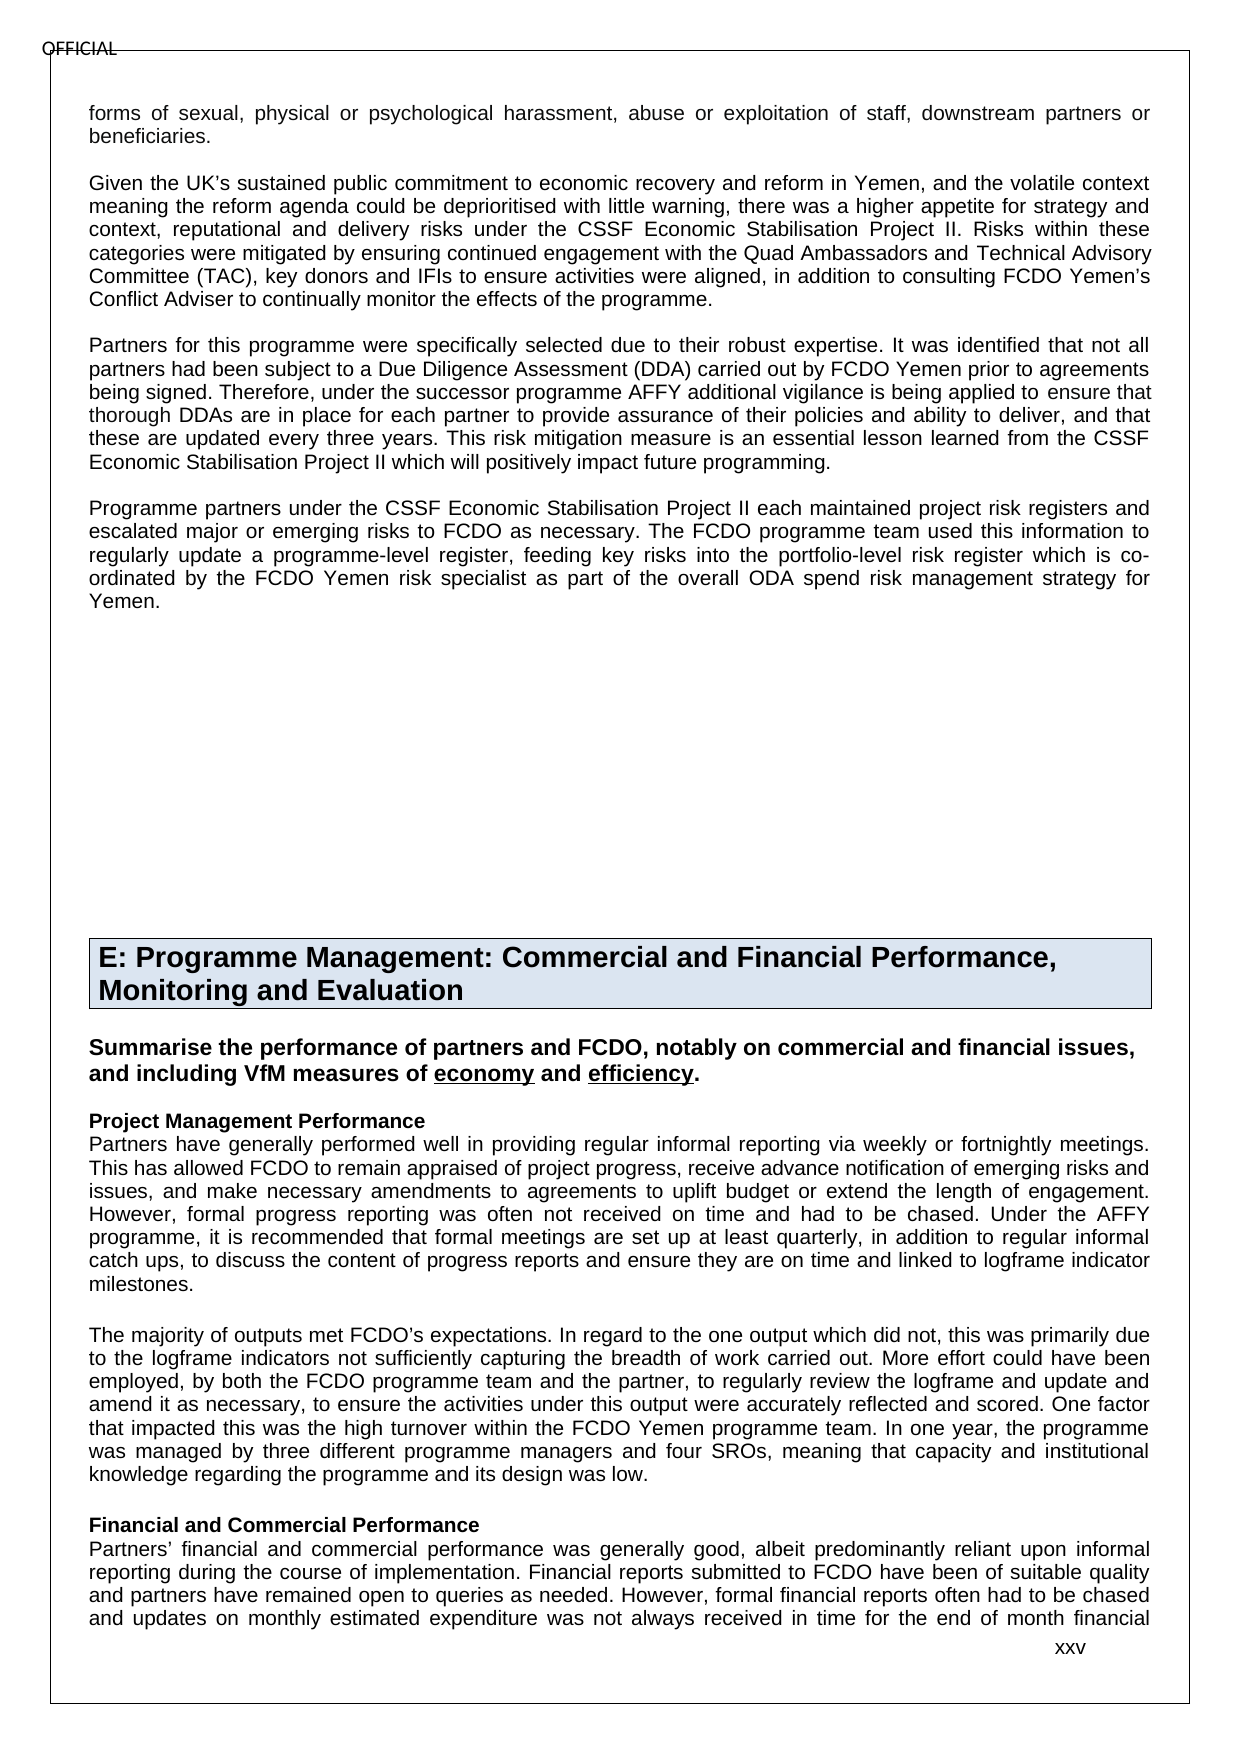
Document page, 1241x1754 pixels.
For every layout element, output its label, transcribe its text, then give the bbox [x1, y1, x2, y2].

text E: Programme Management: Commercial and Financial Performance, Monitoring and Evaluation [90, 939, 1151, 1008]
text The majority of outputs met FCDO’s expectations. In regard to the one output which did not, this was primarily due to the logframe indicators not sufficiently capturing the breadth of work carried out. More effort could have been employed, by both the FCDO programme team and the partner, to regularly review the logframe and update and amend it as necessary, to ensure the activities under this output were accurately reflected and scored. One factor that impacted this was the high turnover within the FCDO Yemen programme team. In one year, the programme was managed by three different programme managers and four SROs, meaning that capacity and institutional knowledge regarding the programme and its design was low. [89, 1323, 1152, 1486]
text Given the UK’s sustained public commitment to economic recovery and reform in Yemen, and the volatile context meaning the reform agenda could be deprioritised with little warning, there was a higher appetite for strategy and context, reputational and delivery risks under the CSSF Economic Stabilisation Project II. Risks within these categories were mitigated by ensuring continued engagement with the Quad Ambassadors and Technical Advisory Committee (TAC), key donors and IFIs to ensure activities were aligned, in addition to consulting FCDO Yemen’s Conflict Adviser to continually monitor the effects of the programme. [89, 171, 1152, 311]
text Project Management Performance [89, 1109, 1152, 1133]
text Financial and Commercial Performance [89, 1514, 1152, 1537]
text Partners for this programme were specifically selected due to their robust expertise. It was identified that not all partners had been subject to a Due Diligence Assessment (DDA) carried out by FCDO Yemen prior to agreements being signed. Therefore, under the successor programme AFFY additional vigilance is being applied to ensure that thorough DDAs are in place for each partner to provide assurance of their policies and ability to deliver, and that these are updated every three years. This risk mitigation measure is an essential lesson learned from the CSSF Economic Stabilisation Project II which will positively impact future programming. [89, 334, 1152, 473]
text Summarise the performance of partners and FCDO, notably on commercial and financial issues, and including VfM measures of economy and efficiency. [89, 1035, 1152, 1086]
text Programme partners under the CSSF Economic Stabilisation Project II each maintained project risk registers and escalated major or emerging risks to FCDO as necessary. The FCDO programme team used this information to regularly update a programme-level register, feeding key risks into the portfolio-level risk register which is co-ordinated by the FCDO Yemen risk specialist as part of the overall ODA spend risk management strategy for Yemen. [89, 497, 1152, 613]
text Partners have generally performed well in providing regular informal reporting via weekly or fortnightly meetings. This has allowed FCDO to remain appraised of project progress, receive advance notification of emerging risks and issues, and make necessary amendments to agreements to uplift budget or extend the length of engagement. However, formal progress reporting was often not received on time and had to be chased. Under the AFFY programme, it is recommended that formal meetings are set up at least quarterly, in addition to regular informal catch ups, to discuss the content of progress reports and ensure they are on time and linked to logframe indicator milestones. [89, 1133, 1152, 1295]
text Partners’ financial and commercial performance was generally good, albeit predominantly reliant upon informal reporting during the course of implementation. Financial reports submitted to FCDO have been of suitable quality and partners have remained open to queries as needed. However, formal financial reports often had to be chased and updates on monthly estimated expenditure was not always received in time for the end of month financial [89, 1537, 1152, 1630]
text forms of sexual, physical or psychological harassment, abuse or exploitation of staff, downstream partners or beneficiaries. [89, 102, 1152, 148]
